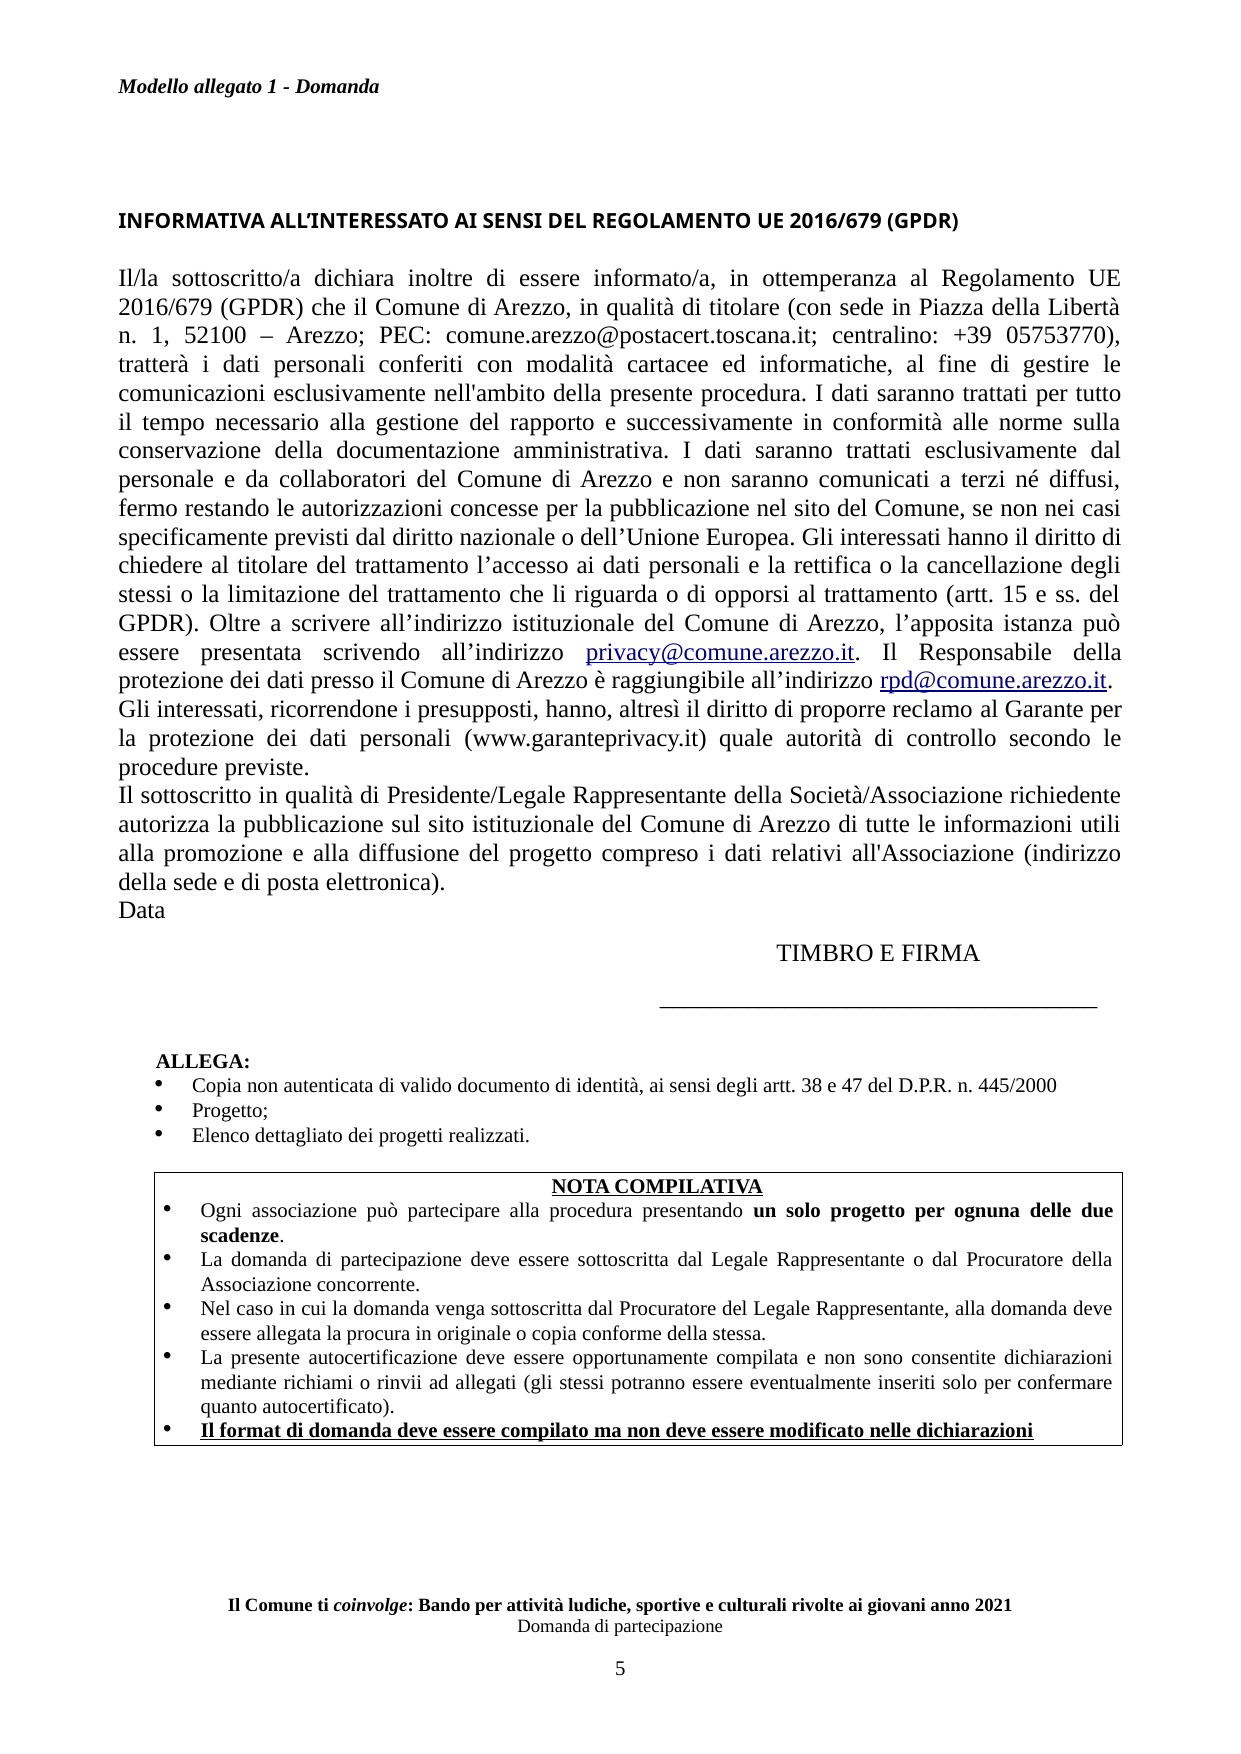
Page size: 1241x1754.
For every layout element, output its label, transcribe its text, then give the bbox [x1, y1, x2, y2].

text INFORMATIVA ALL’INTERESSATO AI SENSI DEL REGOLAMENTO UE 2016/679 (GPDR) [118, 206, 1122, 234]
list Nel caso in cui la domanda venga sottoscritta dal Procuratore del Legale Rappresentante, alla domanda deve essere allegata la procura in originale o copia conforme della stessa. [155, 1293, 1122, 1342]
list Elenco dettagliato dei progetti realizzati. [154, 1123, 1122, 1147]
text Data [118, 895, 1122, 924]
list Ogni associazione può partecipare alla procedura presentando un solo progetto per ognuna delle due scadenze. [155, 1196, 1122, 1244]
text TIMBRO E FIRMA [634, 938, 1122, 967]
list Progetto; [154, 1098, 1122, 1123]
text Il sottoscritto in qualità di Presidente/Legale Rappresentante della Società/Associazione richiedente autorizza la pubblicazione sul sito istituzionale del Comune di Arezzo di tutte le informazioni utili alla promozione e alla diffusione del progetto compreso i dati relativi all'Associazione (indirizzo della sede e di posta elettronica). [118, 780, 1122, 895]
list Il format di domanda deve essere compilato ma non deve essere modificato nelle dichiarazioni [155, 1416, 1122, 1445]
text ALLEGA: [118, 1049, 1122, 1073]
text Gli interessati, ricorrendone i presupposti, hanno, altresì il diritto di proporre reclamo al Garante per la protezione dei dati personali (www.garanteprivacy.it) quale autorità di controllo secondo le procedure previste. [118, 694, 1122, 780]
text Il/la sottoscritto/a dichiara inoltre di essere informato/a, in ottemperanza al Regolamento UE 2016/679 (GPDR) che il Comune di Arezzo, in qualità di titolare (con sede in Piazza della Libertà n. 1, 52100 – Arezzo; PEC: comune.arezzo@postacert.toscana.it; centralino: +39 05753770), tratterà i dati personali conferiti con modalità cartacee ed informatiche, al fine di gestire le comunicazioni esclusivamente nell'ambito della presente procedura. I dati saranno trattati per tutto il tempo necessario alla gestione del rapporto e successivamente in conformità alle norme sulla conservazione della documentazione amministrativa. I dati saranno trattati esclusivamente dal personale e da collaboratori del Comune di Arezzo e non saranno comunicati a terzi né diffusi, fermo restando le autorizzazioni concesse per la pubblicazione nel sito del Comune, se non nei casi specificamente previsti dal diritto nazionale o dell’Unione Europea. Gli interessati hanno il diritto di chiedere al titolare del trattamento l’accesso ai dati personali e la rettifica o la cancellazione degli stessi o la limitazione del trattamento che li riguarda o di opporsi al trattamento (artt. 15 e ss. del GPDR). Oltre a scrivere all’indirizzo istituzionale del Comune di Arezzo, l’apposita istanza può essere presentata scrivendo all’indirizzo privacy@comune.arezzo.it. Il Responsabile della protezione dei dati presso il Comune di Arezzo è raggiungibile all’indirizzo rpd@comune.arezzo.it. [118, 263, 1122, 694]
list Copia non autenticata di valido documento di identità, ai sensi degli artt. 38 e 47 del D.P.R. n. 445/2000 [154, 1073, 1122, 1098]
list La presente autocertificazione deve essere opportunamente compilata e non sono consentite dichiarazioni mediante richiami o rinvii ad allegati (gli stessi potranno essere eventualmente inseriti solo per confermare quanto autocertificato). [155, 1342, 1122, 1416]
text ___________________________________ [634, 982, 1122, 1010]
list La domanda di partecipazione deve essere sottoscritta dal Legale Rappresentante o dal Procuratore della Associazione concorrente. [155, 1244, 1122, 1293]
subtitle NOTA COMPILATIVA [155, 1173, 1122, 1196]
